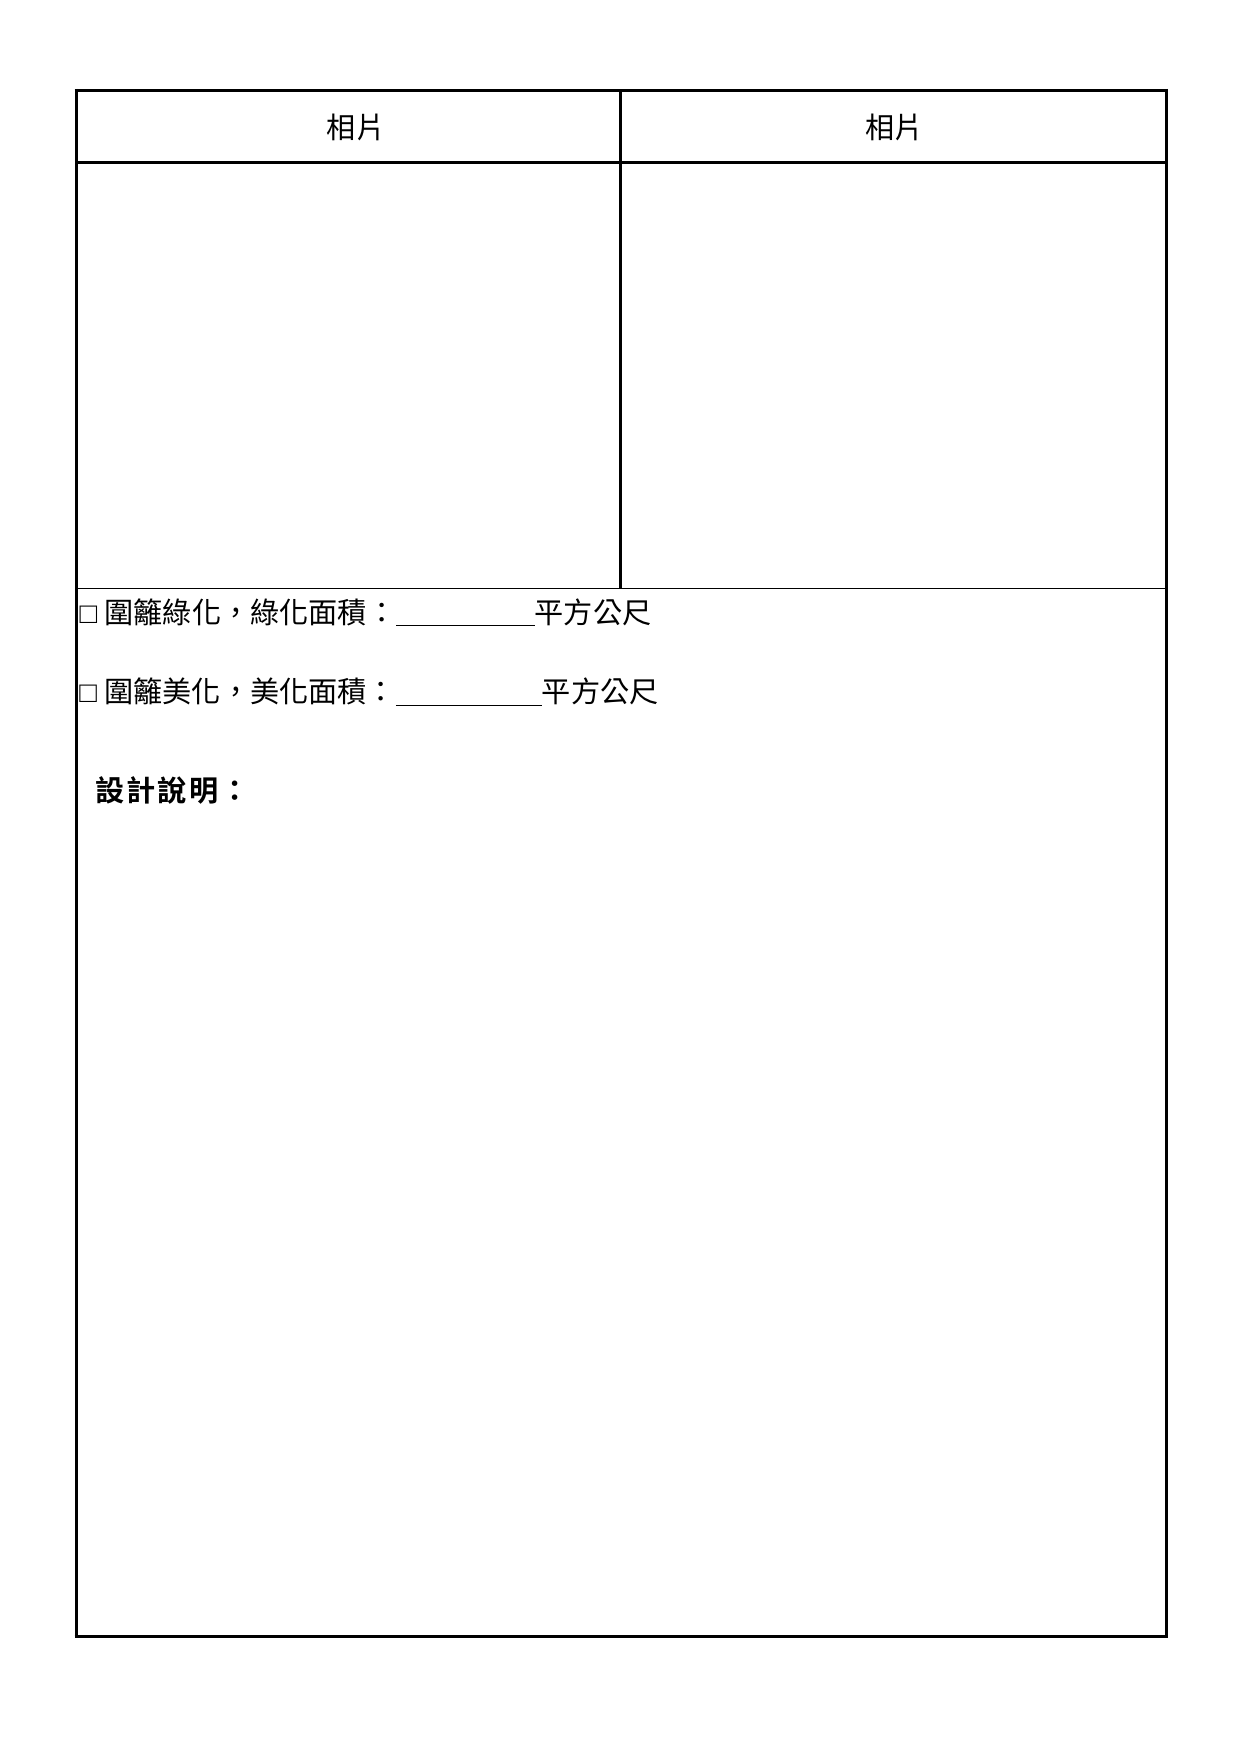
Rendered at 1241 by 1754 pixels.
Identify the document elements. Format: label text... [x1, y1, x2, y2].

table_cell [78, 164, 619, 588]
table_cell 相片 [78, 92, 619, 161]
table_cell [622, 164, 1165, 588]
table_cell □ 圍籬綠化，綠化面積： 平方公尺 □ 圍籬美化，美化面積： 平方公尺 設計說明： [78, 589, 1165, 1634]
table_cell 相片 [622, 92, 1165, 161]
